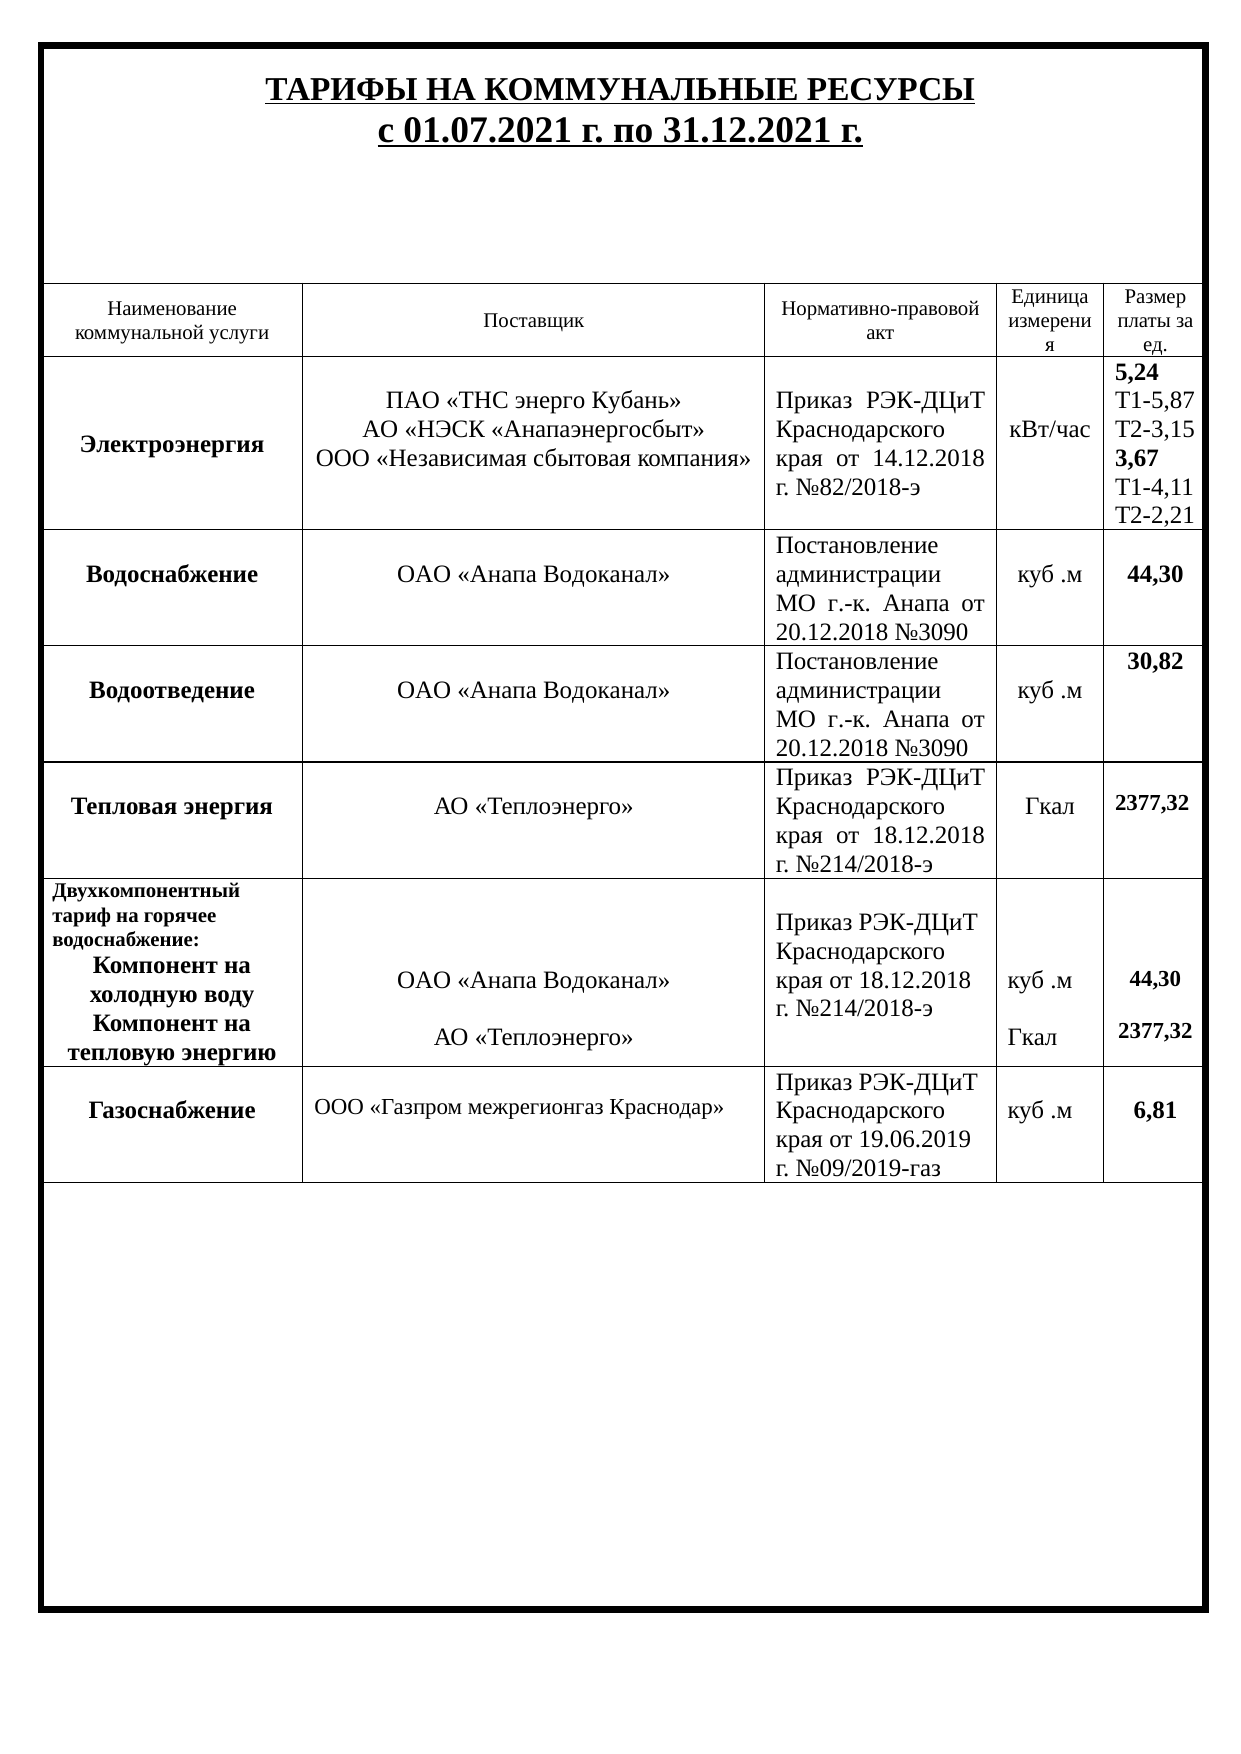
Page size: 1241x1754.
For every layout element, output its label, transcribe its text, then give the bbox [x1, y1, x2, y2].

table_cell Приказ РЭК-ДЦиТ Краснодарского края от 19.06.2019 г. №09/2019-газ [765, 1067, 996, 1182]
table_cell 6,81 [1104, 1067, 1202, 1182]
table_cell ООО «Газпром межрегионгаз Краснодар» [303, 1067, 764, 1182]
table_cell куб .м [997, 646, 1103, 761]
table_cell АО «Теплоэнерго» [303, 763, 764, 877]
table_cell Электроэнергия [44, 357, 302, 529]
table_cell ОАО «Анапа Водоканал» [303, 646, 764, 761]
table_header Размер платы за ед. [1104, 284, 1202, 356]
table_cell Постановление администрации МО г.-к. Анапа от 20.12.2018 №3090 [765, 646, 996, 761]
table_cell куб .м [997, 1067, 1103, 1182]
table_cell 44,30 [1104, 530, 1202, 645]
table_cell ОАО «Анапа Водоканал» [303, 530, 764, 645]
table_cell Тепловая энергия [44, 763, 302, 877]
table_cell Приказ РЭК-ДЦиТ Краснодарского края от 18.12.2018 г. №214/2018-э [765, 879, 996, 1066]
table_cell Газоснабжение [44, 1067, 302, 1182]
table_cell Водоснабжение [44, 530, 302, 645]
table_cell Водоотведение [44, 646, 302, 761]
table_cell Постановление администрации МО г.-к. Анапа от 20.12.2018 №3090 [765, 530, 996, 645]
table_cell Гкал [997, 763, 1103, 877]
table_cell куб .м [997, 530, 1103, 645]
table_header Наименование коммунальной услуги [44, 284, 302, 356]
table_cell Приказ РЭК-ДЦиТ Краснодарского края от 14.12.2018 г. №82/2018-э [765, 357, 996, 529]
table_cell 2377,32 [1104, 763, 1202, 877]
text ТАРИФЫ НА КОММУНАЛЬНЫЕ РЕСУРСЫ [44, 69, 1199, 108]
table_header Поставщик [303, 284, 764, 356]
table_cell куб .м Гкал [997, 879, 1103, 1066]
table_cell Двухкомпонентный тариф на горячее водоснабжение: Компонент на холодную воду Компонент на тепловую энергию [44, 879, 302, 1066]
table_cell 44,30 2377,32 [1104, 879, 1202, 1066]
table_header Нормативно-правовой акт [765, 284, 996, 356]
table_cell ОАО «Анапа Водоканал» АО «Теплоэнерго» [303, 879, 764, 1066]
table_header Единица измерения [997, 284, 1103, 356]
table_cell 30,82 [1104, 646, 1202, 761]
table_cell кВт/час [997, 357, 1103, 529]
text с 01.07.2021 г. по 31.12.2021 г. [44, 108, 1199, 151]
table_cell Приказ РЭК-ДЦиТ Краснодарского края от 18.12.2018 г. №214/2018-э [765, 763, 996, 877]
table_cell ПАО «ТНС энерго Кубань» АО «НЭСК «Анапаэнергосбыт» ООО «Независимая сбытовая компания» [303, 357, 764, 529]
table_cell 5,24 Т1-5,87 Т2-3,15 3,67 Т1-4,11 Т2-2,21 [1104, 357, 1202, 529]
